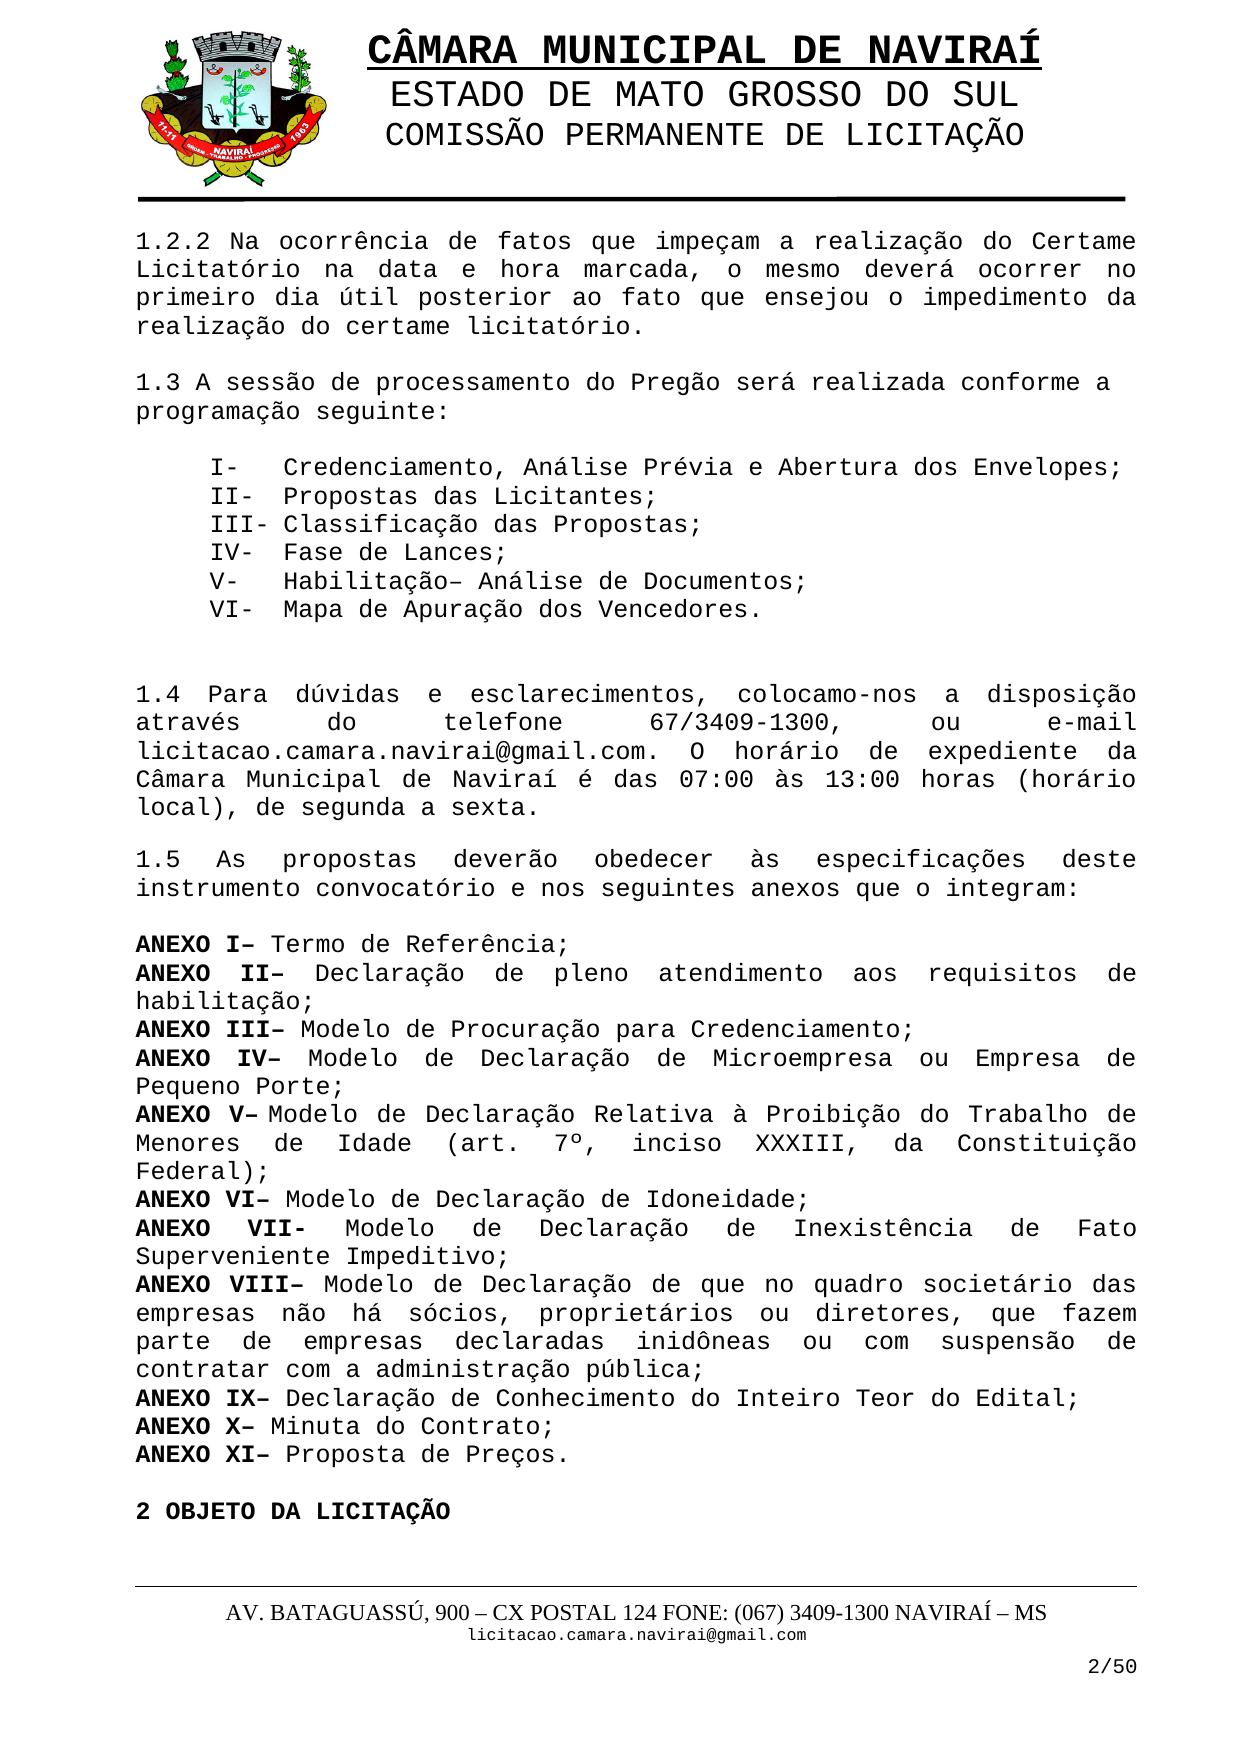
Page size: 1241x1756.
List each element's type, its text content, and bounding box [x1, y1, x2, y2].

text 1.5 As propostas deverão obedecer às especificações deste instrumento convocatório e nos seguintes anexos que o integram: [135, 847, 1137, 904]
text ANEXO IV– Modelo de Declaração de Microempresa ou Empresa de Pequeno Porte; [135, 1045, 1137, 1102]
list Mapa de Apuração dos Vencedores. [209, 597, 1137, 625]
text 1.2.2 Na ocorrência de fatos que impeçam a realização do Certame Licitatório na data e hora marcada, o mesmo deverá ocorrer no primeiro dia útil posterior ao fato que ensejou o impedimento da realização do certame licitatório. [135, 228, 1137, 342]
list Habilitação– Análise de Documentos; [209, 568, 1137, 597]
text ANEXO VII- Modelo de Declaração de Inexistência de Fato Superveniente Impeditivo; [135, 1215, 1137, 1272]
list Fase de Lances; [209, 540, 1137, 568]
text ANEXO IX– Declaração de Conhecimento do Inteiro Teor do Edital; [135, 1385, 1137, 1414]
text ANEXO II– Declaração de pleno atendimento aos requisitos de habilitação; [135, 960, 1137, 1017]
list Propostas das Licitantes; [209, 483, 1137, 512]
text ANEXO III– Modelo de Procuração para Credenciamento; [135, 1017, 1137, 1045]
text 1.3 A sessão de processamento do Pregão será realizada conforme a programação seguinte: [135, 370, 1137, 427]
text ANEXO V– Modelo de Declaração Relativa à Proibição do Trabalho de Menores de Idade (art. 7º, inciso XXXIII, da Constituição Federal); [135, 1102, 1137, 1187]
text ANEXO I– Termo de Referência; [135, 932, 1137, 960]
text ANEXO VI– Modelo de Declaração de Idoneidade; [135, 1187, 1137, 1215]
text ANEXO XI– Proposta de Preços. [135, 1442, 1137, 1470]
text 2 OBJETO DA LICITAÇÃO [135, 1499, 1137, 1527]
list Classificação das Propostas; [209, 512, 1137, 540]
list Credenciamento, Análise Prévia e Abertura dos Envelopes; [209, 455, 1137, 483]
text 1.4 Para dúvidas e esclarecimentos, colocamo-nos a disposição através do telefone 67/3409-1300, ou e-mail licitacao.camara.navirai@gmail.com. O horário de expediente da Câmara Municipal de Naviraí é das 07:00 às 13:00 horas (horário local), de segunda a sexta. [135, 682, 1137, 823]
text ANEXO VIII– Modelo de Declaração de que no quadro societário das empresas não há sócios, proprietários ou diretores, que fazem parte de empresas declaradas inidôneas ou com suspensão de contratar com a administração pública; [135, 1272, 1137, 1385]
text ANEXO X– Minuta do Contrato; [135, 1414, 1137, 1442]
